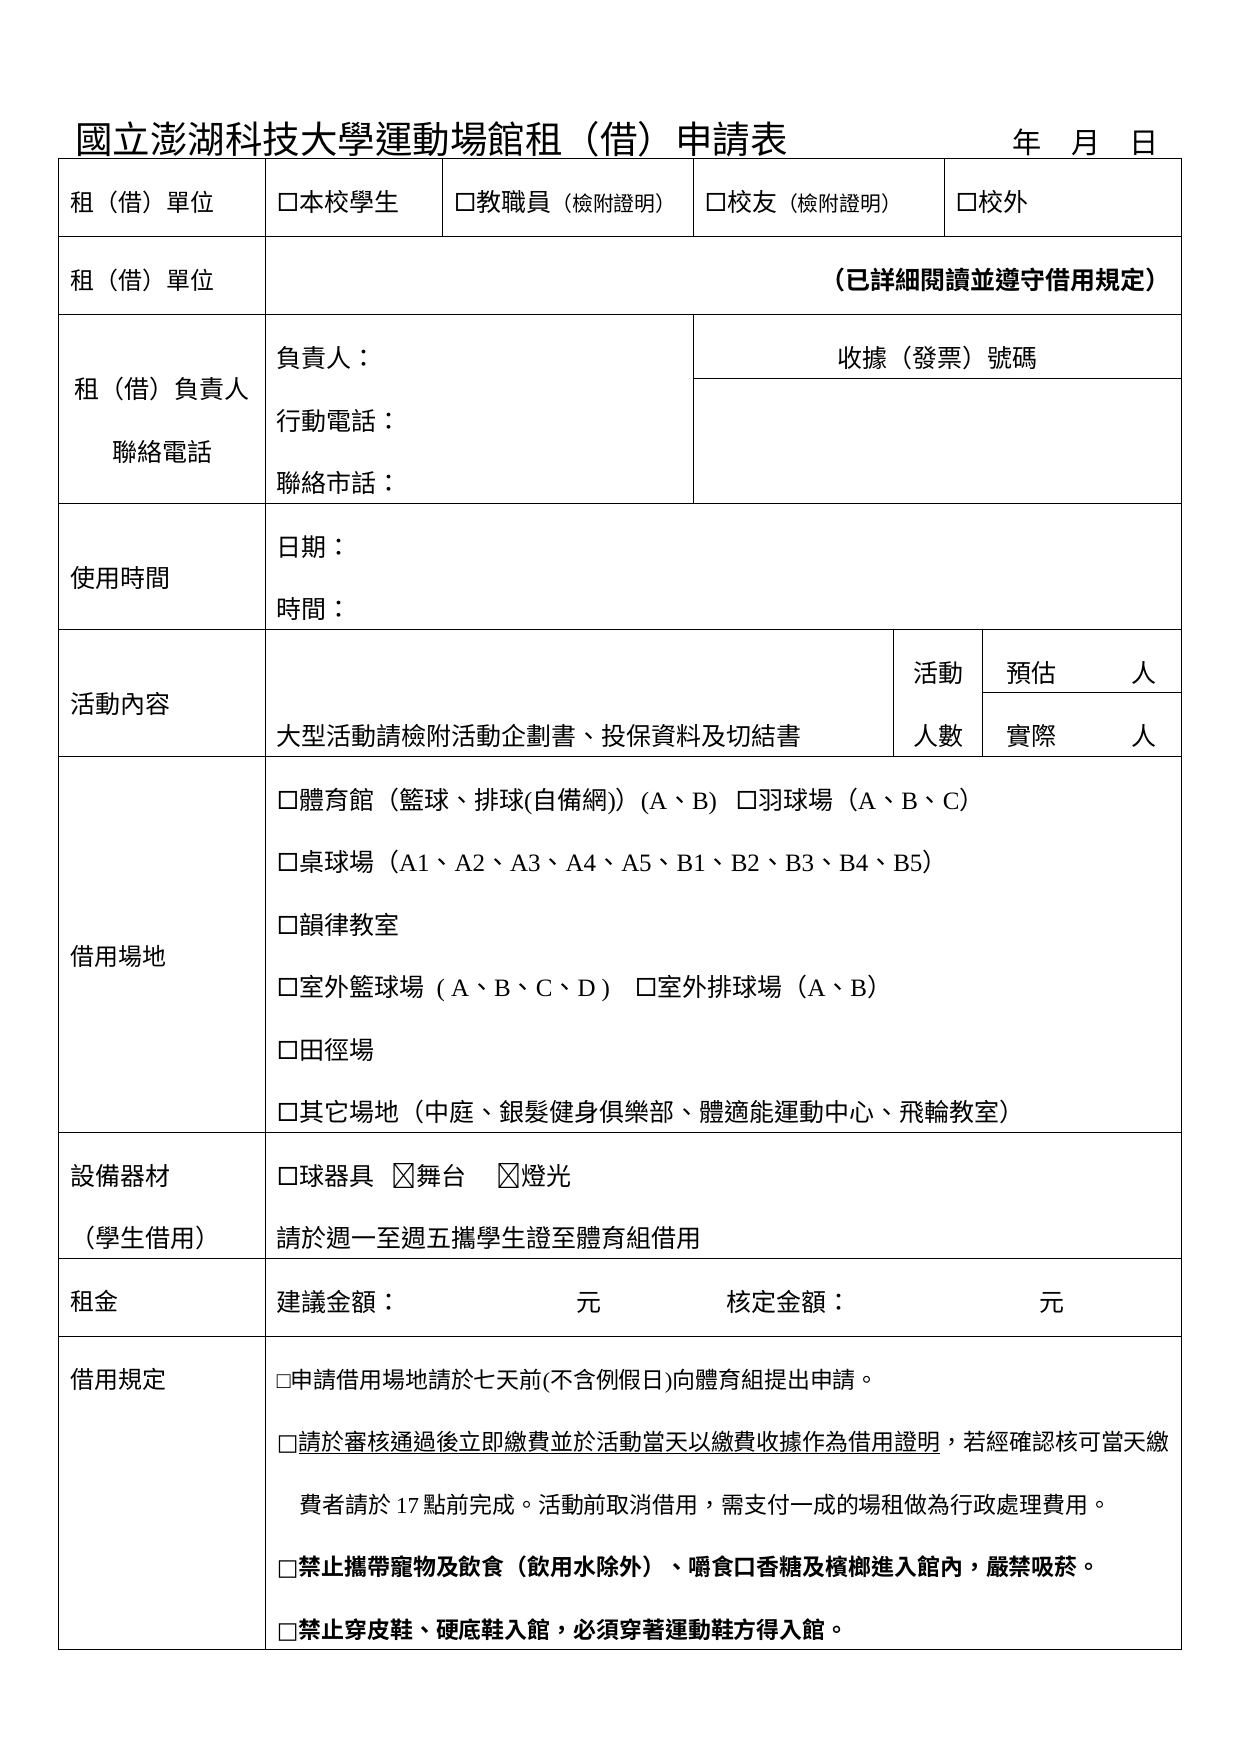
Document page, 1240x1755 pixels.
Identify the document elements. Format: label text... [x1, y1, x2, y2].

table_header 教職員（檢附證明） [443, 159, 693, 236]
table_header 校友（檢附證明） [694, 159, 944, 236]
table_header 本校學生 [266, 159, 442, 236]
table_cell 建議金額： 元 核定金額： 元 [266, 1259, 1181, 1336]
table_cell 租（借）負責人聯絡電話 [59, 315, 265, 502]
table_cell [694, 379, 1181, 502]
table_cell 球器具 舞台 燈光 請於週一至週五攜學生證至體育組借用 [266, 1133, 1181, 1258]
table_cell 日期： 時間： [266, 504, 1181, 628]
table_cell 實際 人 [983, 693, 1181, 756]
table_cell 負責人： 行動電話： 聯絡市話： [266, 315, 693, 502]
table_header 租（借）單位 [59, 159, 265, 236]
table_cell 借用場地 [59, 757, 265, 1132]
table_header 校外 [945, 159, 1181, 236]
table_cell 借用規定 [59, 1337, 265, 1649]
table_cell 收據（發票）號碼 [694, 315, 1181, 377]
table_cell 租（借）單位 [59, 237, 265, 314]
table_cell 體育館（籃球、排球(自備網)）(A、B) 羽球場（A、B、C） 桌球場（A1、A2、A3、A4、A5、B1、B2、B3、B4、B5） 韻律教室 室外籃球場 ( A、B、C、D ) 室外排球場（A、B） 田徑場 其它場地（中庭、銀髮健身俱樂部、體適能運動中心、飛輪教室） [266, 757, 1181, 1132]
text 國立澎湖科技大學運動場館租（借）申請表 年 月 日 [75, 96, 1164, 158]
table_cell 活動內容 [59, 630, 265, 756]
table_cell 活動 人數 [894, 630, 982, 756]
table_cell 大型活動請檢附活動企劃書、投保資料及切結書 [266, 630, 893, 756]
table_cell （已詳細閱讀並遵守借用規定） [266, 237, 1181, 314]
table_cell 預估 人 [983, 630, 1181, 692]
table_cell □申請借用場地請於七天前(不含例假日)向體育組提出申請。 □請於審核通過後立即繳費並於活動當天以繳費收據作為借用證明，若經確認核可當天繳費者請於17點前完成。活動前取消借用，需支付一成的場租做為行政處理費用。 □禁止攜帶寵物及飲食（飲用水除外）、嚼食口香糖及檳榔進入館內，嚴禁吸菸。 □禁止穿皮鞋、硬底鞋入館，必須穿著運動鞋方得入館。 [266, 1337, 1181, 1649]
table_cell 使用時間 [59, 504, 265, 628]
table_cell 設備器材 （學生借用） [59, 1133, 265, 1258]
table_cell 租金 [59, 1259, 265, 1336]
